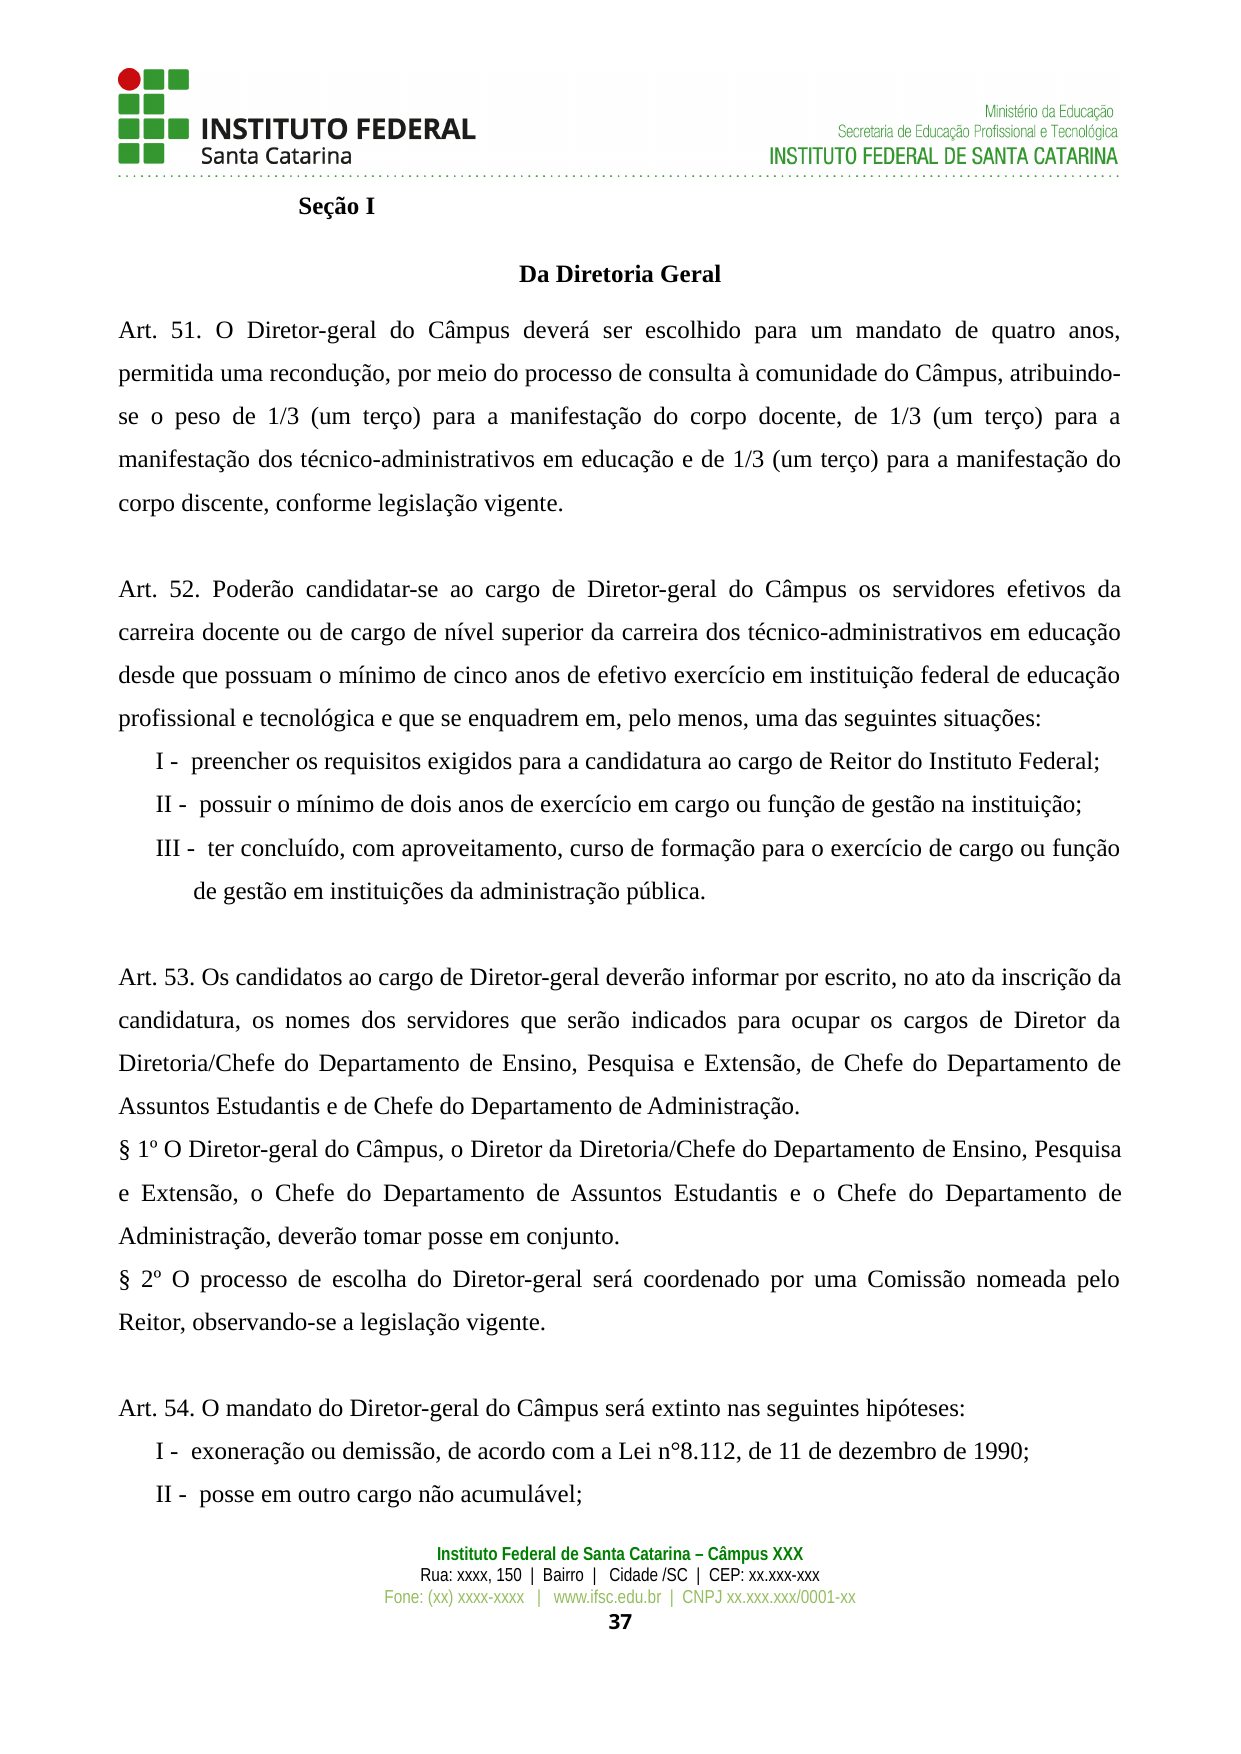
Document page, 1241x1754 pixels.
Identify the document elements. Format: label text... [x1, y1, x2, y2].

text § 1º O Diretor-geral do Câmpus, o Diretor da Diretoria/Chefe do Departamento de Ensino, Pesquisa e Extensão, o Chefe do Departamento de Assuntos Estudantis e o Chefe do Departamento de Administração, deverão tomar posse em conjunto. [118, 1134, 1122, 1249]
picture [118, 68, 1123, 177]
subtitle Seção I [298, 177, 1122, 220]
text Art. 54. O mandato do Diretor-geral do Câmpus será extinto nas seguintes hipóteses: [118, 1393, 1122, 1422]
list exoneração ou demissão, de acordo com a Lei n°8.112, de 11 de dezembro de 1990; [155, 1436, 1122, 1465]
text Art. 51. O Diretor-geral do Câmpus deverá ser escolhido para um mandato de quatro anos, permitida uma recondução, por meio do processo de consulta à comunidade do Câmpus, atribuindo-se o peso de 1/3 (um terço) para a manifestação do corpo docente, de 1/3 (um terço) para a manifestação dos técnico-administrativos em educação e de 1/3 (um terço) para a manifestação do corpo discente, conforme legislação vigente. [118, 315, 1122, 516]
text § 2º O processo de escolha do Diretor-geral será coordenado por uma Comissão nomeada pelo Reitor, observando-se a legislação vigente. [118, 1264, 1122, 1336]
list possuir o mínimo de dois anos de exercício em cargo ou função de gestão na instituição; [155, 789, 1122, 818]
text Art. 52. Poderão candidatar-se ao cargo de Diretor-geral do Câmpus os servidores efetivos da carreira docente ou de cargo de nível superior da carreira dos técnico-administrativos em educação desde que possuam o mínimo de cinco anos de efetivo exercício em instituição federal de educação profissional e tecnológica e que se enquadrem em, pelo menos, uma das seguintes situações: [118, 574, 1122, 732]
list ter concluído, com aproveitamento, curso de formação para o exercício de cargo ou função de gestão em instituições da administração pública. [155, 833, 1122, 904]
text Art. 53. Os candidatos ao cargo de Diretor-geral deverão informar por escrito, no ato da inscrição da candidatura, os nomes dos servidores que serão indicados para ocupar os cargos de Diretor da Diretoria/Chefe do Departamento de Ensino, Pesquisa e Extensão, de Chefe do Departamento de Assuntos Estudantis e de Chefe do Departamento de Administração. [118, 962, 1122, 1120]
subtitle Da Diretoria Geral [118, 259, 1122, 288]
list posse em outro cargo não acumulável; [155, 1479, 1122, 1508]
list preencher os requisitos exigidos para a candidatura ao cargo de Reitor do Instituto Federal; [155, 746, 1122, 775]
